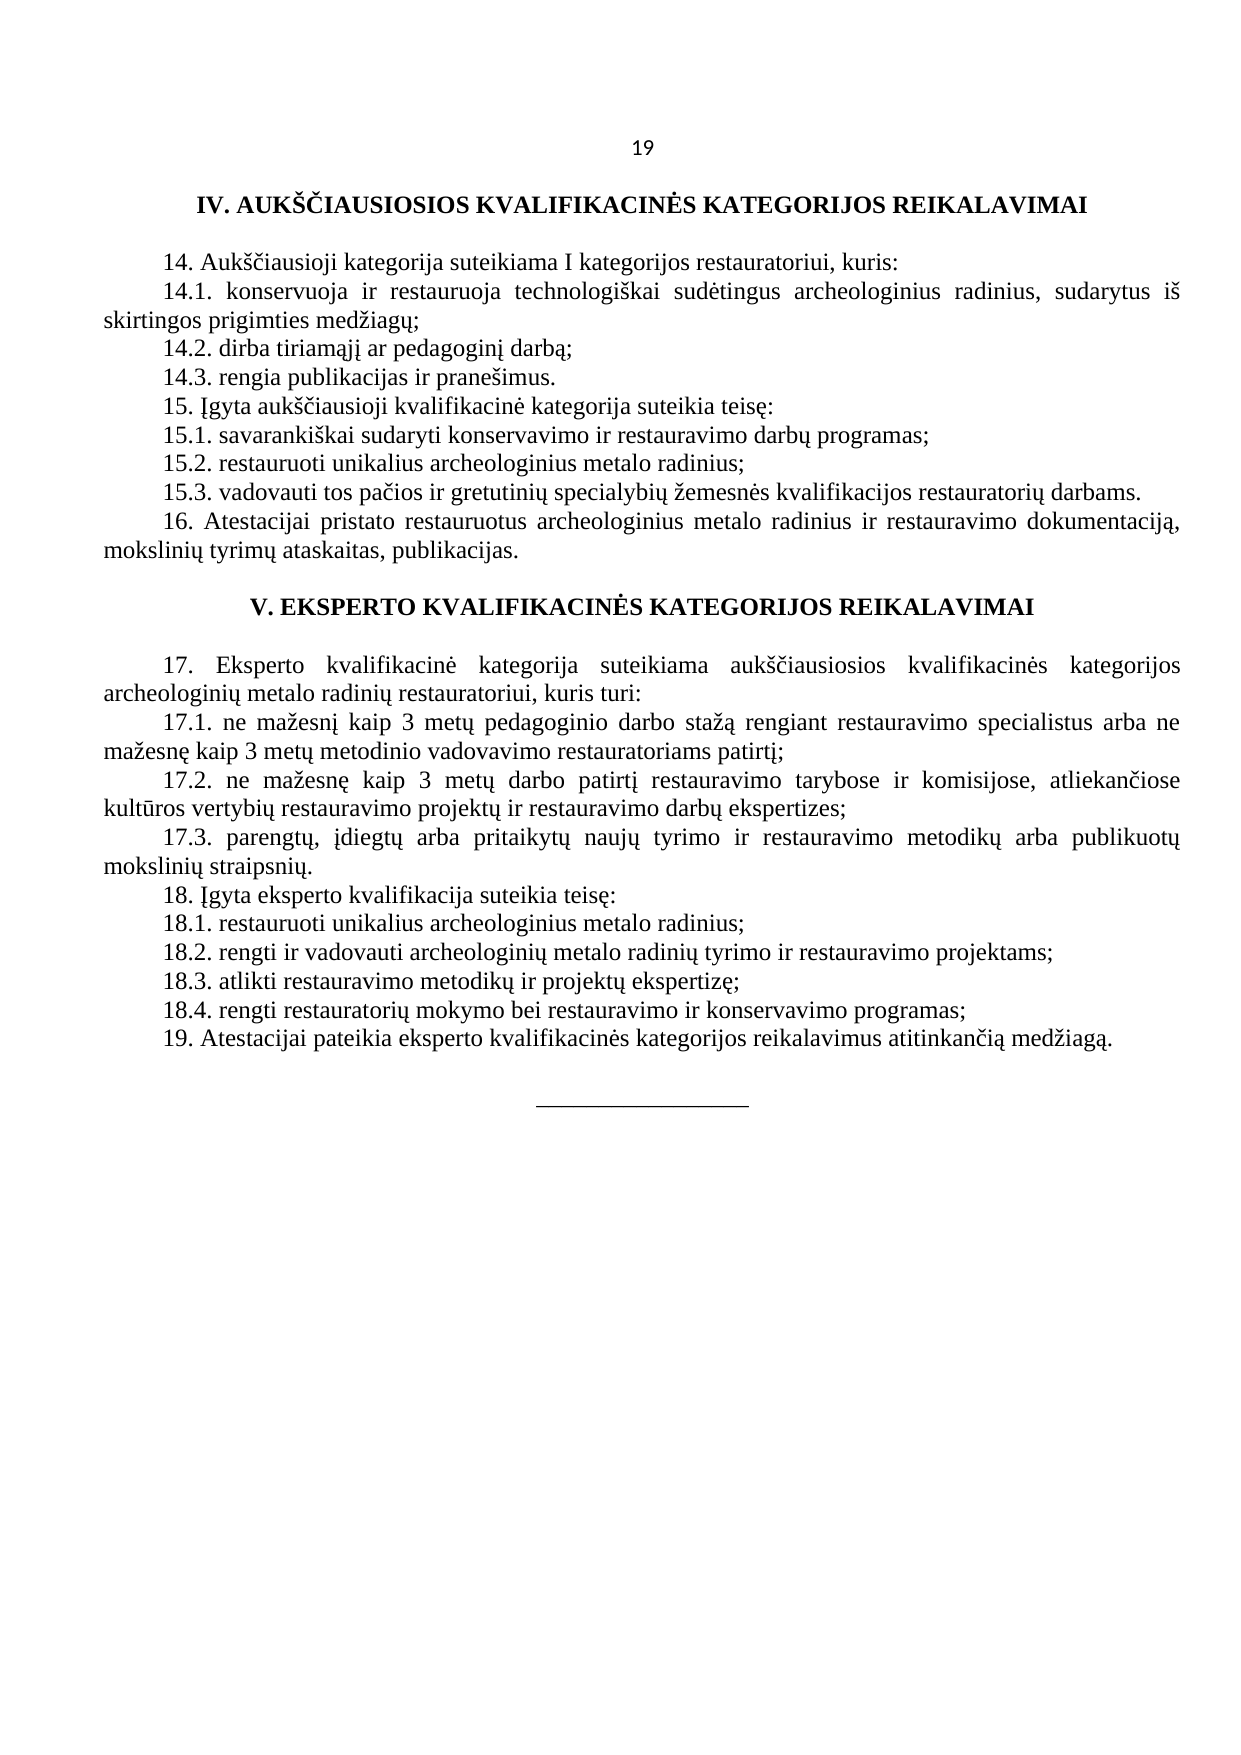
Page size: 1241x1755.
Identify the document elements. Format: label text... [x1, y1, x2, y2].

text 14.2. dirba tiriamąjį ar pedagoginį darbą; [103, 333, 1181, 362]
text _________________ [103, 1081, 1181, 1110]
text 15.3. vadovauti tos pačios ir gretutinių specialybių žemesnės kvalifikacijos restauratorių darbams. [103, 477, 1181, 506]
text 18.4. rengti restauratorių mokymo bei restauravimo ir konservavimo programas; [103, 995, 1181, 1023]
text 18.3. atlikti restauravimo metodikų ir projektų ekspertizę; [103, 966, 1181, 995]
text 17.3. parengtų, įdiegtų arba pritaikytų naujų tyrimo ir restauravimo metodikų arba publikuotų mokslinių straipsnių. [103, 822, 1181, 880]
text 18. Įgyta eksperto kvalifikacija suteikia teisę: [103, 880, 1181, 908]
text 15.1. savarankiškai sudaryti konservavimo ir restauravimo darbų programas; [103, 420, 1181, 448]
text 14.1. konservuoja ir restauruoja technologiškai sudėtingus archeologinius radinius, sudarytus iš skirtingos prigimties medžiagų; [103, 276, 1181, 333]
text 15. Įgyta aukščiausioji kvalifikacinė kategorija suteikia teisę: [103, 391, 1181, 420]
text 16. Atestacijai pristato restauruotus archeologinius metalo radinius ir restauravimo dokumentaciją, mokslinių tyrimų ataskaitas, publikacijas. [103, 506, 1181, 563]
text 14. Aukščiausioji kategorija suteikiama I kategorijos restauratoriui, kuris: [103, 247, 1181, 276]
text 17.1. ne mažesnį kaip 3 metų pedagoginio darbo stažą rengiant restauravimo specialistus arba ne mažesnę kaip 3 metų metodinio vadovavimo restauratoriams patirtį; [103, 707, 1181, 765]
text 15.2. restauruoti unikalius archeologinius metalo radinius; [103, 448, 1181, 477]
text 19. Atestacijai pateikia eksperto kvalifikacinės kategorijos reikalavimus atitinkančią medžiagą. [103, 1023, 1181, 1052]
text 17.2. ne mažesnę kaip 3 metų darbo patirtį restauravimo tarybose ir komisijose, atliekančiose kultūros vertybių restauravimo projektų ir restauravimo darbų ekspertizes; [103, 765, 1181, 822]
text 17. Eksperto kvalifikacinė kategorija suteikiama aukščiausiosios kvalifikacinės kategorijos archeologinių metalo radinių restauratoriui, kuris turi: [103, 650, 1181, 707]
text 18.1. restauruoti unikalius archeologinius metalo radinius; [103, 908, 1181, 937]
text IV. AUKŠČIAUSIOSIOS KVALIFIKACINĖS KATEGORIJOS REIKALAVIMAI [103, 190, 1181, 218]
text 14.3. rengia publikacijas ir pranešimus. [103, 362, 1181, 391]
text 18.2. rengti ir vadovauti archeologinių metalo radinių tyrimo ir restauravimo projektams; [103, 937, 1181, 966]
text V. EKSPERTO KVALIFIKACINĖS KATEGORIJOS REIKALAVIMAI [103, 592, 1181, 621]
